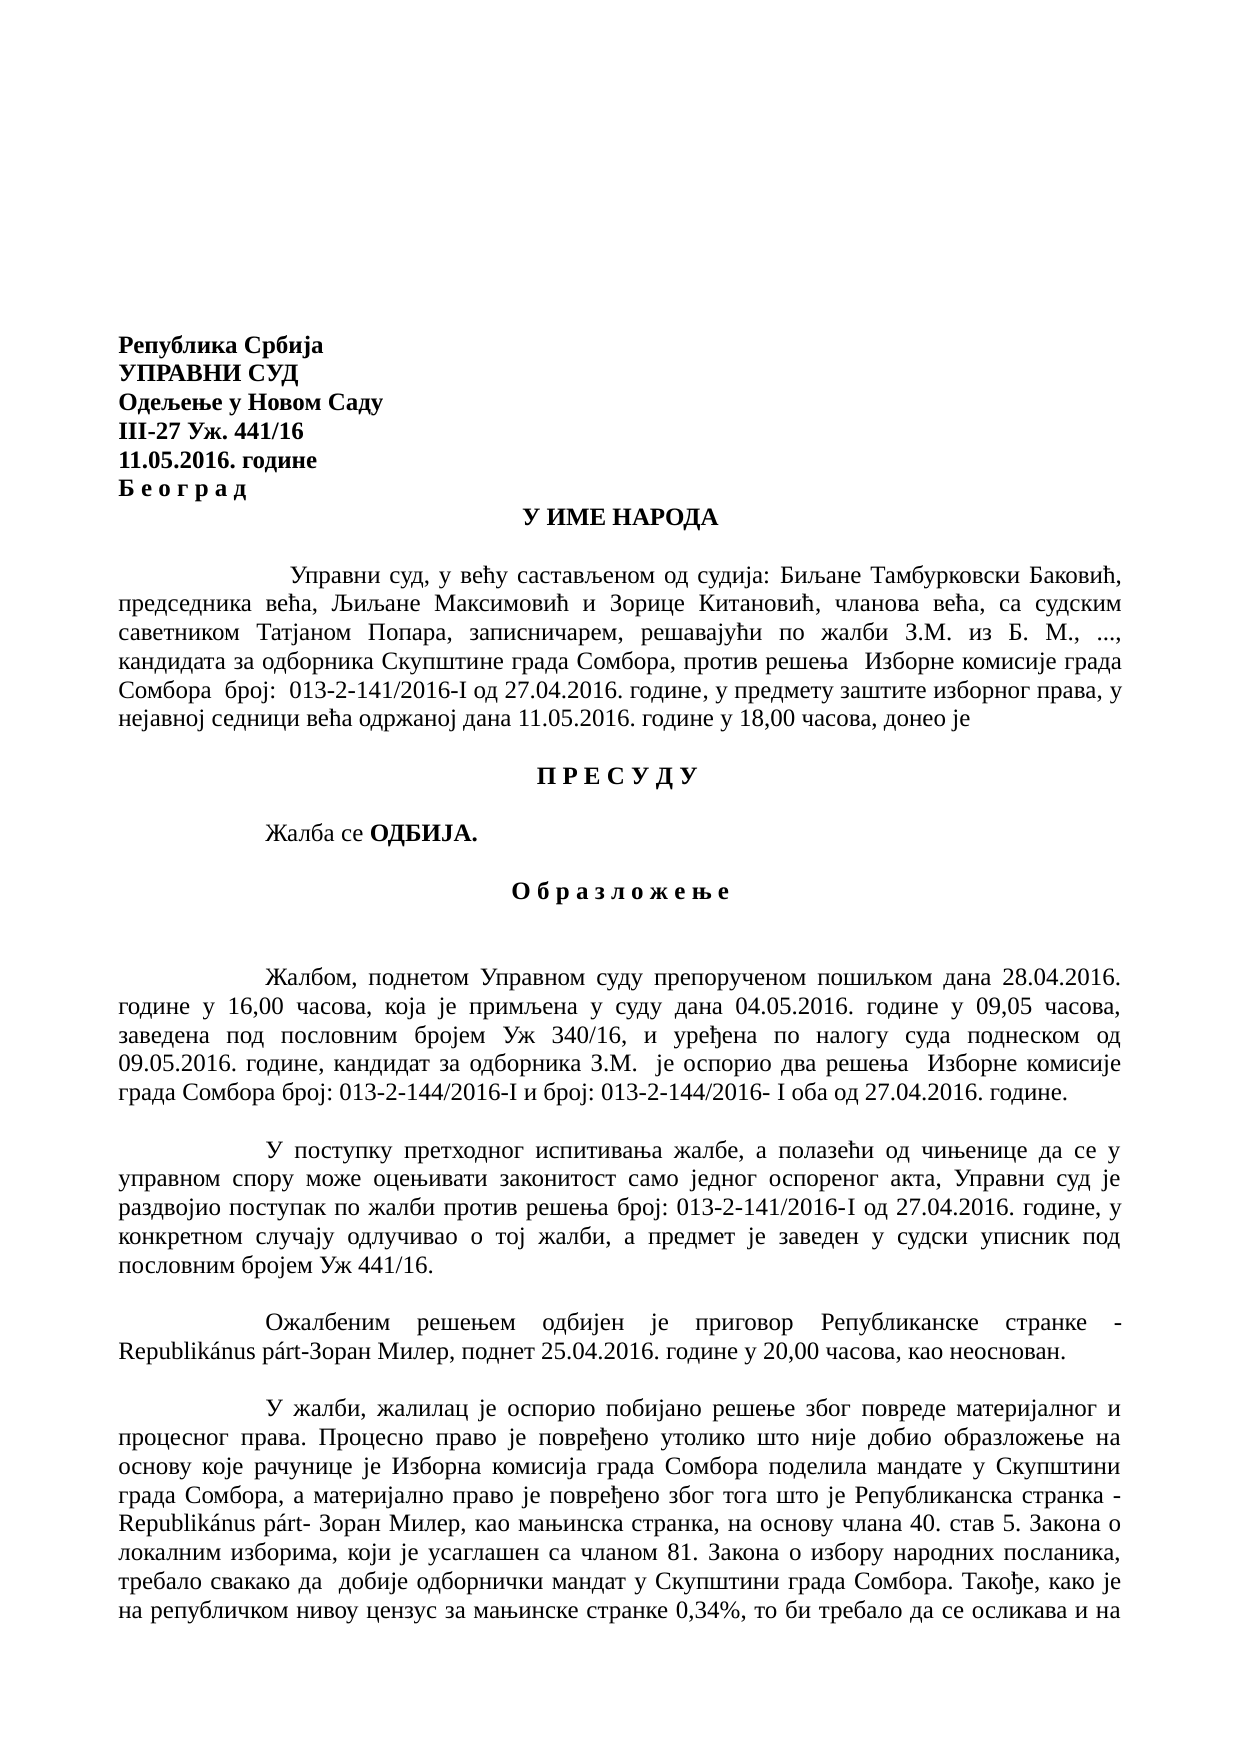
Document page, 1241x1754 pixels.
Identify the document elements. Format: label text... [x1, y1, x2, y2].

text Управни суд, у већу састављеном од судија: Биљане Тамбурковски Баковић, председника већа, Љиљане Максимовић и Зорице Китановић, чланова већа, са судским саветником Татјаном Попара, записничарем, решавајући по жалби З.М. из Б. М., ..., кандидата за одборника Скупштине града Сомбора, против решења Изборне комисије града Сомбора број: 013-2-141/2016-I од 27.04.2016. године, у предмету заштите изборног права, у нејавној седници већа одржаној дана 11.05.2016. године у 18,00 часова, донео је [118, 560, 1122, 732]
text У поступку претходног испитивања жалбе, а полазећи од чињенице да се у управном спору може оцењивати законитост само једног оспореног акта, Управни суд је раздвојио поступак по жалби против решења број: 013-2-141/2016-I од 27.04.2016. године, у конкретном случају одлучивао о тој жалби, а предмет је заведен у судски уписник под пословним бројем Уж 441/16. [118, 1135, 1122, 1278]
text О б р а з л о ж е њ е [118, 876, 1122, 905]
text Жалбом, поднетом Управном суду препорученом пошиљком дана 28.04.2016. године у 16,00 часова, која је примљена у суду дана 04.05.2016. године у 09,05 часова, заведена под пословним бројем Уж 340/16, и уређена по налогу суда поднеском од 09.05.2016. године, кандидат за одборника З.М. је оспорио два решења Изборне комисије града Сомбора број: 013-2-144/2016-I и број: 013-2-144/2016- I оба од 27.04.2016. године. [118, 962, 1122, 1106]
text У жалби, жалилац је оспорио побијано решење због повреде материјалног и процесног права. Процесно право је повређено утолико што није добио образложење на основу које рачунице је Изборна комисија града Сомбора поделила мандате у Скупштини града Сомбора, а материјално право је повређено због тога што је Републиканска странка - Republikánus párt- Зоран Милер, као мањинска странка, на основу члана 40. став 5. Закона о локалним изборима, који је усаглашен са чланом 81. Закона о избору народних посланика, требало свакако да добије одборнички мандат у Скупштини града Сомбора. Такође, како је на републичком нивоу цензус за мањинске странке 0,34%, то би требало да се осликава и на [118, 1393, 1122, 1623]
text П Р Е С У Д У [118, 761, 1122, 790]
text Ожалбеним решењем одбијен је приговор Републиканске странке - Republikánus párt-Зоран Милер, поднет 25.04.2016. године у 20,00 часова, као неоснован. [118, 1307, 1122, 1365]
text III-27 Уж. 441/16 [118, 416, 1122, 445]
text 11.05.2016. године [118, 445, 1122, 473]
text Б е о г р а д [118, 473, 1122, 502]
text Одељење у Новом Саду [118, 387, 1122, 416]
text УПРАВНИ СУД [118, 358, 1122, 387]
text Жалба се ОДБИЈА. [118, 818, 1122, 847]
text Република Србија [118, 118, 1122, 358]
text У ИМЕ НАРОДА [118, 502, 1122, 531]
